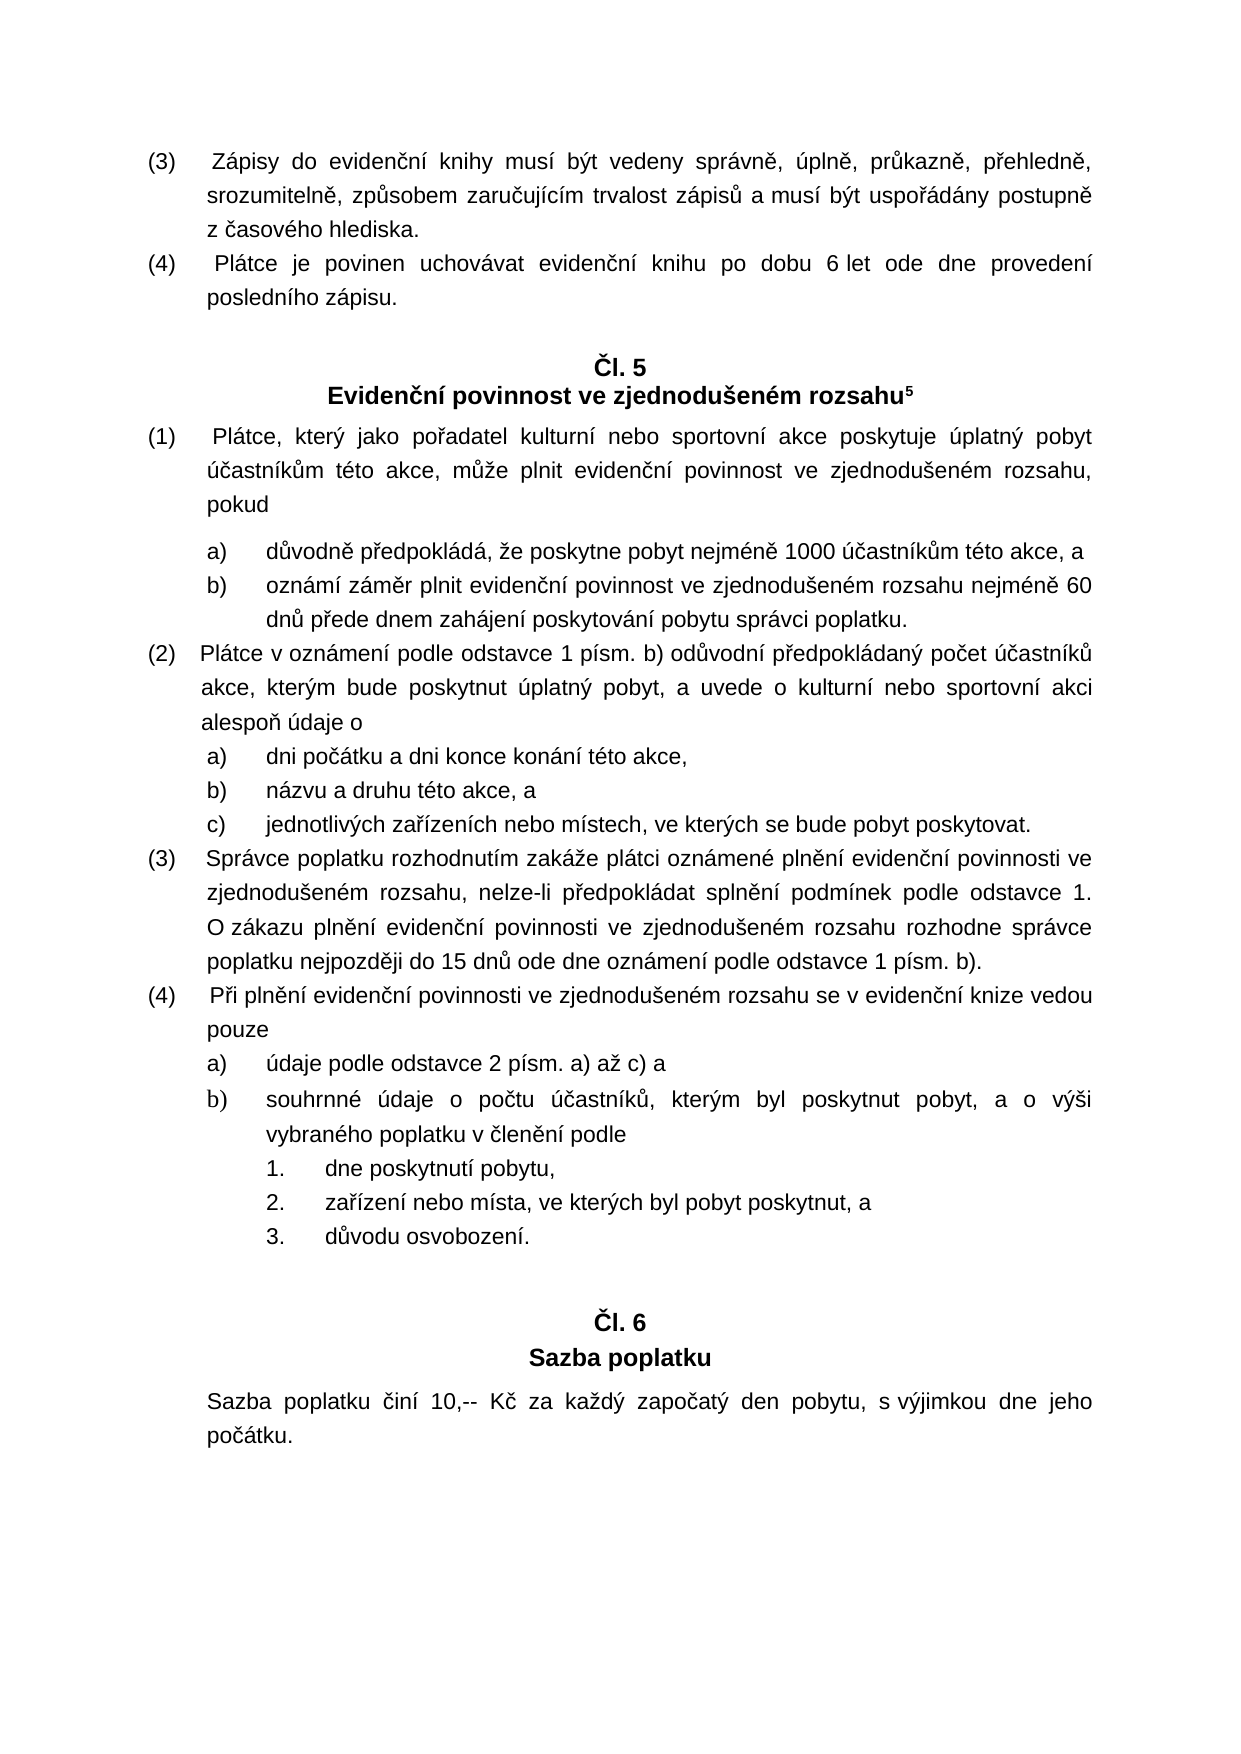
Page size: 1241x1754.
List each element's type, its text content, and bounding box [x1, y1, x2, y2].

list zařízení nebo místa, ve kterých byl pobyt poskytnut, a [266, 1189, 1093, 1216]
list důvodně předpokládá, že poskytne pobyt nejméně 1000 účastníkům této akce, a [207, 538, 1093, 564]
list dne poskytnutí pobytu, [266, 1155, 1093, 1181]
text Sazba poplatku činí 10,-- Kč za každý započatý den pobytu, s výjimkou dne jeho počátku. [207, 1388, 1093, 1448]
text (4) Při plnění evidenční povinnosti ve zjednodušeném rozsahu se v evidenční knize vedou pouze [148, 982, 1093, 1042]
list Evidenční povinnost ve zjednodušeném rozsahu5 [148, 381, 1093, 410]
list Plátce je povinen uchovávat evidenční knihu po dobu 6 let ode dne provedení posledního zápisu. [148, 250, 1093, 311]
list Zápisy do evidenční knihy musí být vedeny správně, úplně, průkazně, přehledně, srozumitelně, způsobem zaručujícím trvalost zápisů a musí být uspořádány postupně z časového hlediska. [148, 148, 1093, 242]
list souhrnné údaje o počtu účastníků, kterým byl poskytnut pobyt, a o výši vybraného poplatku v členění podle [207, 1084, 1093, 1147]
list dni počátku a dni konce konání této akce, [207, 743, 1093, 769]
list názvu a druhu této akce, a [207, 777, 1093, 803]
text Čl. 6 [148, 1307, 1093, 1336]
list oznámí záměr plnit evidenční povinnost ve zjednodušeném rozsahu nejméně 60 dnů přede dnem zahájení poskytování pobytu správci poplatku. [207, 572, 1093, 632]
list údaje podle odstavce 2 písm. a) až c) a [207, 1050, 1093, 1076]
list důvodu osvobození. [266, 1223, 1093, 1250]
text (3) Správce poplatku rozhodnutím zakáže plátci oznámené plnění evidenční povinnosti ve zjednodušeném rozsahu, nelze-li předpokládat splnění podmínek podle odstavce 1. O zákazu plnění evidenční povinnosti ve zjednodušeném rozsahu rozhodne správce poplatku nejpozději do 15 dnů ode dne oznámení podle odstavce 1 písm. b). [148, 845, 1093, 974]
list jednotlivých zařízeních nebo místech, ve kterých se bude pobyt poskytovat. [207, 811, 1093, 837]
list Plátce v oznámení podle odstavce 1 písm. b) odůvodní předpokládaný počet účastníků akce, kterým bude poskytnut úplatný pobyt, a uvede o kulturní nebo sportovní akci alespoň údaje o [148, 640, 1093, 735]
text Čl. 5 [148, 353, 1093, 381]
list Plátce, který jako pořadatel kulturní nebo sportovní akce poskytuje úplatný pobyt účastníkům této akce, může plnit evidenční povinnost ve zjednodušeném rozsahu, pokud [148, 423, 1093, 517]
text Sazba poplatku [148, 1342, 1093, 1371]
